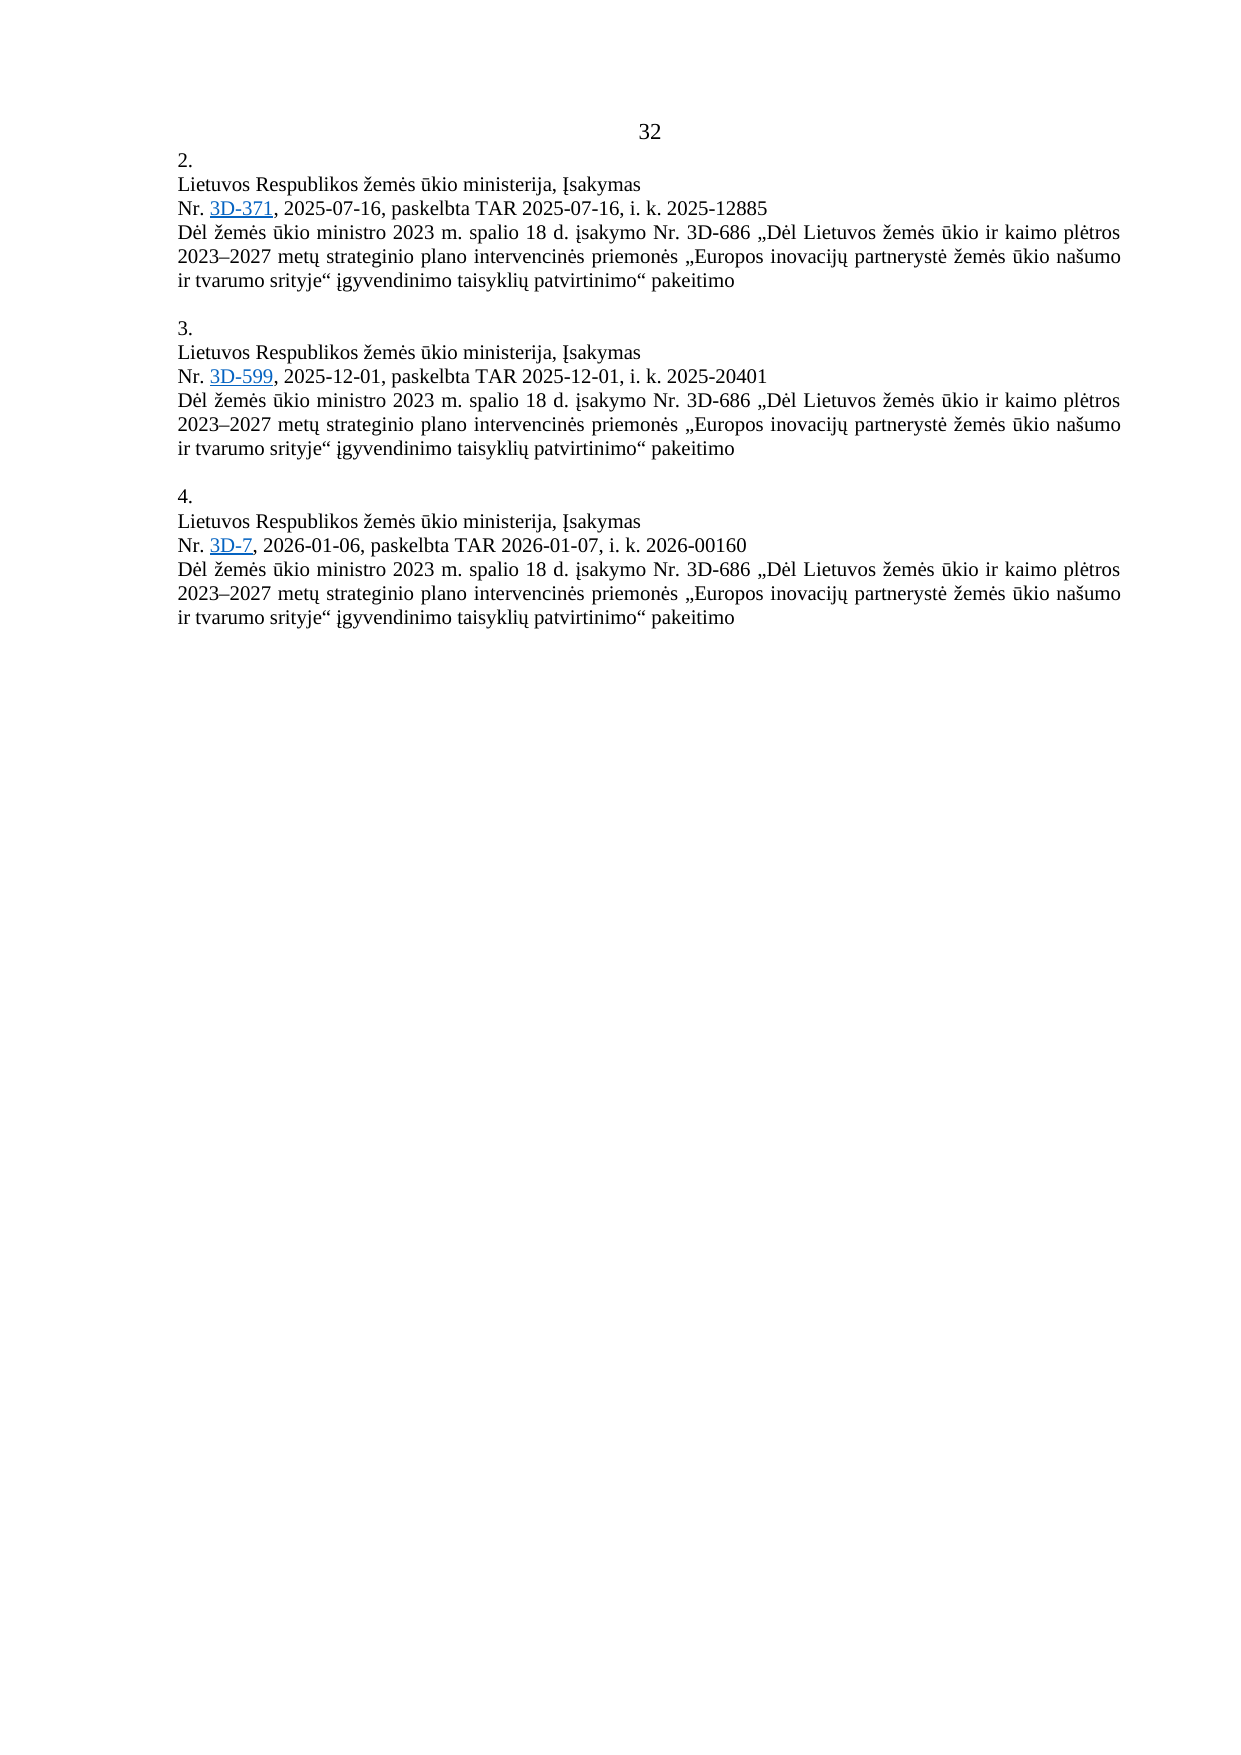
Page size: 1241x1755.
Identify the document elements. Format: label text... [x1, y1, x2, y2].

text Dėl žemės ūkio ministro 2023 m. spalio 18 d. įsakymo Nr. 3D-686 „Dėl Lietuvos žemės ūkio ir kaimo plėtros 2023–2027 metų strateginio plano intervencinės priemonės „Europos inovacijų partnerystė žemės ūkio našumo ir tvarumo srityje“ įgyvendinimo taisyklių patvirtinimo“ pakeitimo [177, 388, 1122, 460]
text Nr. 3D-7, 2026-01-06, paskelbta TAR 2026-01-07, i. k. 2026-00160 [177, 533, 1122, 557]
text Lietuvos Respublikos žemės ūkio ministerija, Įsakymas [177, 508, 1122, 533]
text Lietuvos Respublikos žemės ūkio ministerija, Įsakymas [177, 340, 1122, 364]
text Lietuvos Respublikos žemės ūkio ministerija, Įsakymas [177, 172, 1122, 196]
text 3. [177, 316, 1122, 340]
text Nr. 3D-371, 2025-07-16, paskelbta TAR 2025-07-16, i. k. 2025-12885 [177, 196, 1122, 220]
text 4. [177, 484, 1122, 508]
text Dėl žemės ūkio ministro 2023 m. spalio 18 d. įsakymo Nr. 3D-686 „Dėl Lietuvos žemės ūkio ir kaimo plėtros 2023–2027 metų strateginio plano intervencinės priemonės „Europos inovacijų partnerystė žemės ūkio našumo ir tvarumo srityje“ įgyvendinimo taisyklių patvirtinimo“ pakeitimo [177, 557, 1122, 629]
text 2. [177, 148, 1122, 172]
text Nr. 3D-599, 2025-12-01, paskelbta TAR 2025-12-01, i. k. 2025-20401 [177, 364, 1122, 388]
text Dėl žemės ūkio ministro 2023 m. spalio 18 d. įsakymo Nr. 3D-686 „Dėl Lietuvos žemės ūkio ir kaimo plėtros 2023–2027 metų strateginio plano intervencinės priemonės „Europos inovacijų partnerystė žemės ūkio našumo ir tvarumo srityje“ įgyvendinimo taisyklių patvirtinimo“ pakeitimo [177, 220, 1122, 292]
